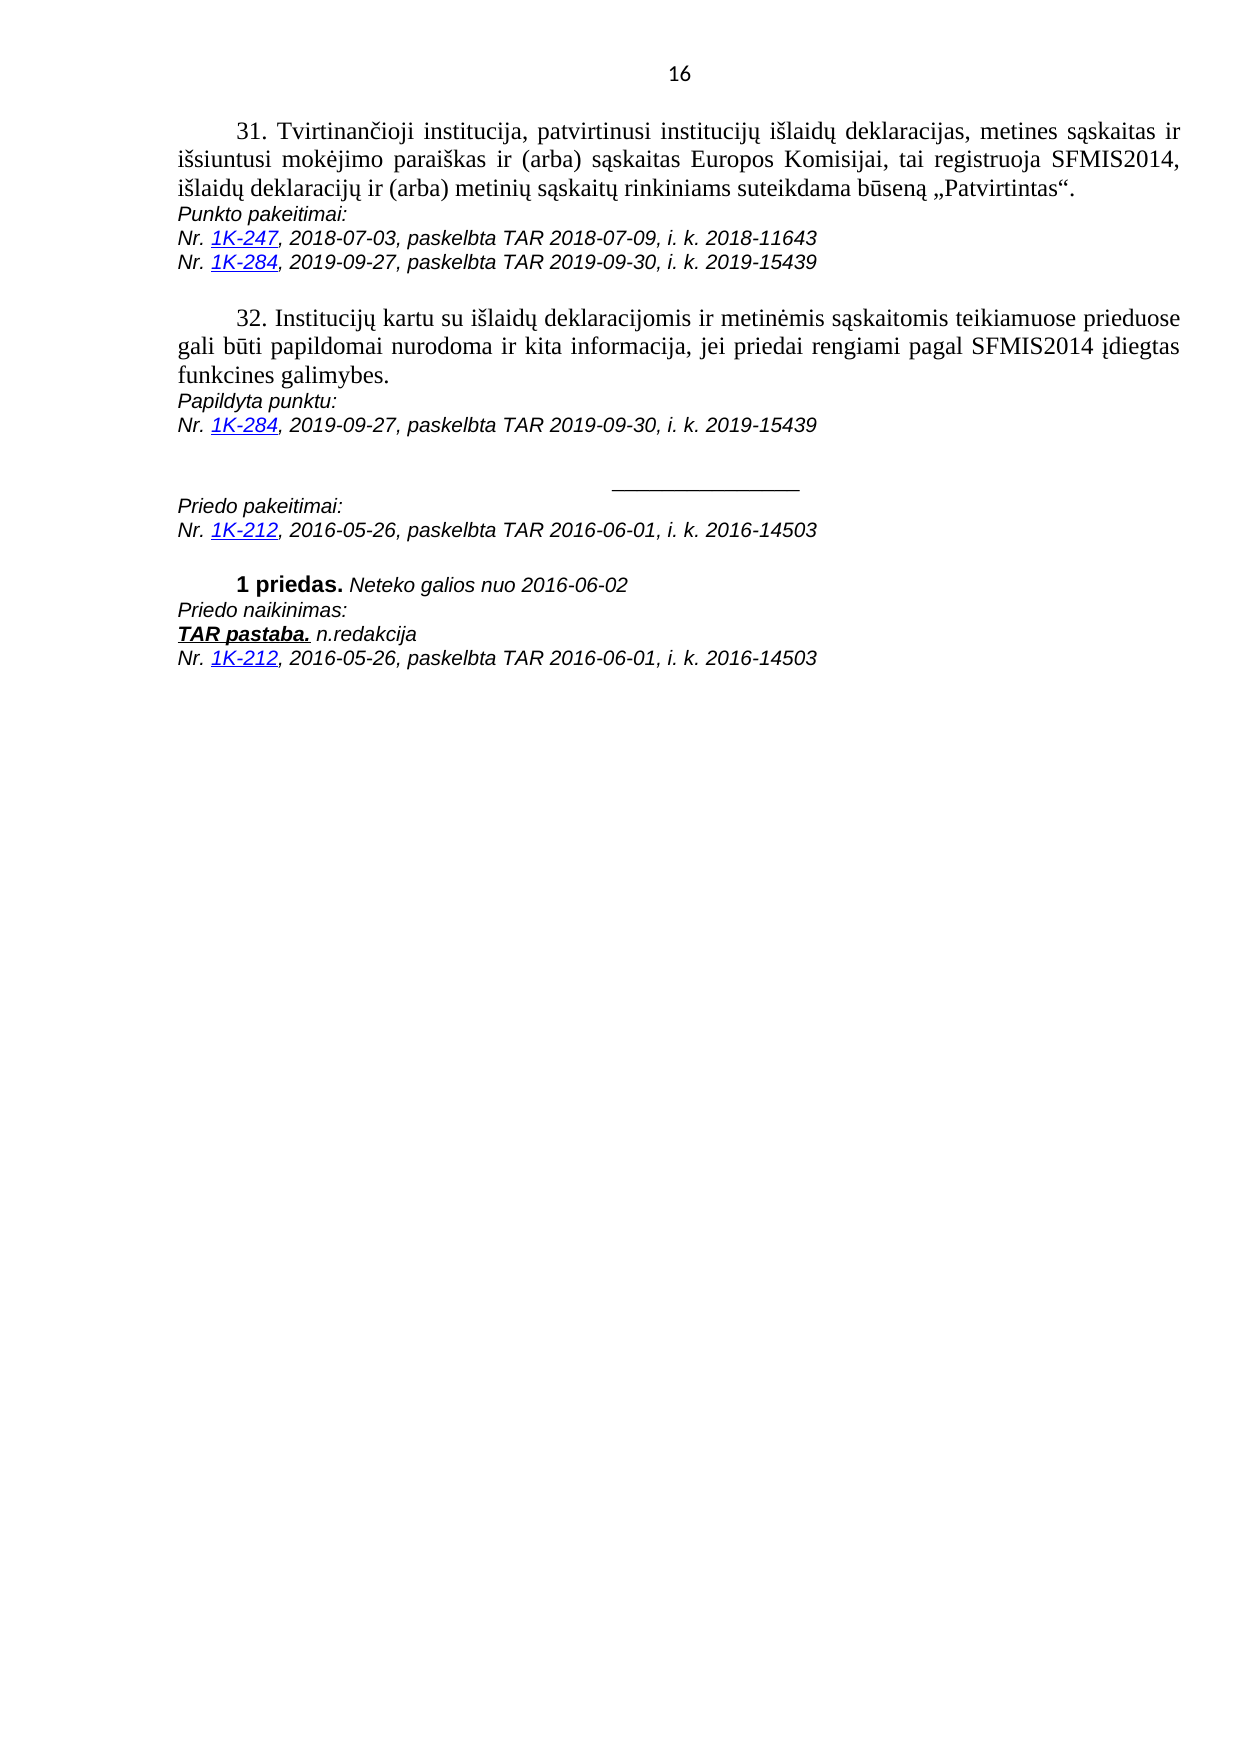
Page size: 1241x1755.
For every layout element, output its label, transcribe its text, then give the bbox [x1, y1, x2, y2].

text Nr. 1K-284, 2019-09-27, paskelbta TAR 2019-09-30, i. k. 2019-15439 [177, 413, 1181, 437]
text _______________ [177, 466, 1181, 494]
text Priedo pakeitimai: [177, 494, 1181, 518]
text 32. Institucijų kartu su išlaidų deklaracijomis ir metinėmis sąskaitomis teikiamuose prieduose gali būti papildomai nurodoma ir kita informacija, jei priedai rengiami pagal SFMIS2014 įdiegtas funkcines galimybes. [177, 303, 1181, 389]
text Priedo naikinimas: [177, 597, 1181, 621]
text TAR pastaba. n.redakcija [177, 621, 1181, 645]
text Nr. 1K-212, 2016-05-26, paskelbta TAR 2016-06-01, i. k. 2016-14503 [177, 645, 1181, 669]
text Punkto pakeitimai: [177, 202, 1181, 226]
text Nr. 1K-284, 2019-09-27, paskelbta TAR 2019-09-30, i. k. 2019-15439 [177, 250, 1181, 274]
text 1 priedas. Neteko galios nuo 2016-06-02 [177, 571, 1181, 597]
text Nr. 1K-212, 2016-05-26, paskelbta TAR 2016-06-01, i. k. 2016-14503 [177, 518, 1181, 542]
text Nr. 1K-247, 2018-07-03, paskelbta TAR 2018-07-09, i. k. 2018-11643 [177, 226, 1181, 250]
text 31. Tvirtinančioji institucija, patvirtinusi institucijų išlaidų deklaracijas, metines sąskaitas ir išsiuntusi mokėjimo paraiškas ir (arba) sąskaitas Europos Komisijai, tai registruoja SFMIS2014, išlaidų deklaracijų ir (arba) metinių sąskaitų rinkiniams suteikdama būseną „Patvirtintas“. [177, 116, 1181, 202]
text Papildyta punktu: [177, 389, 1181, 413]
